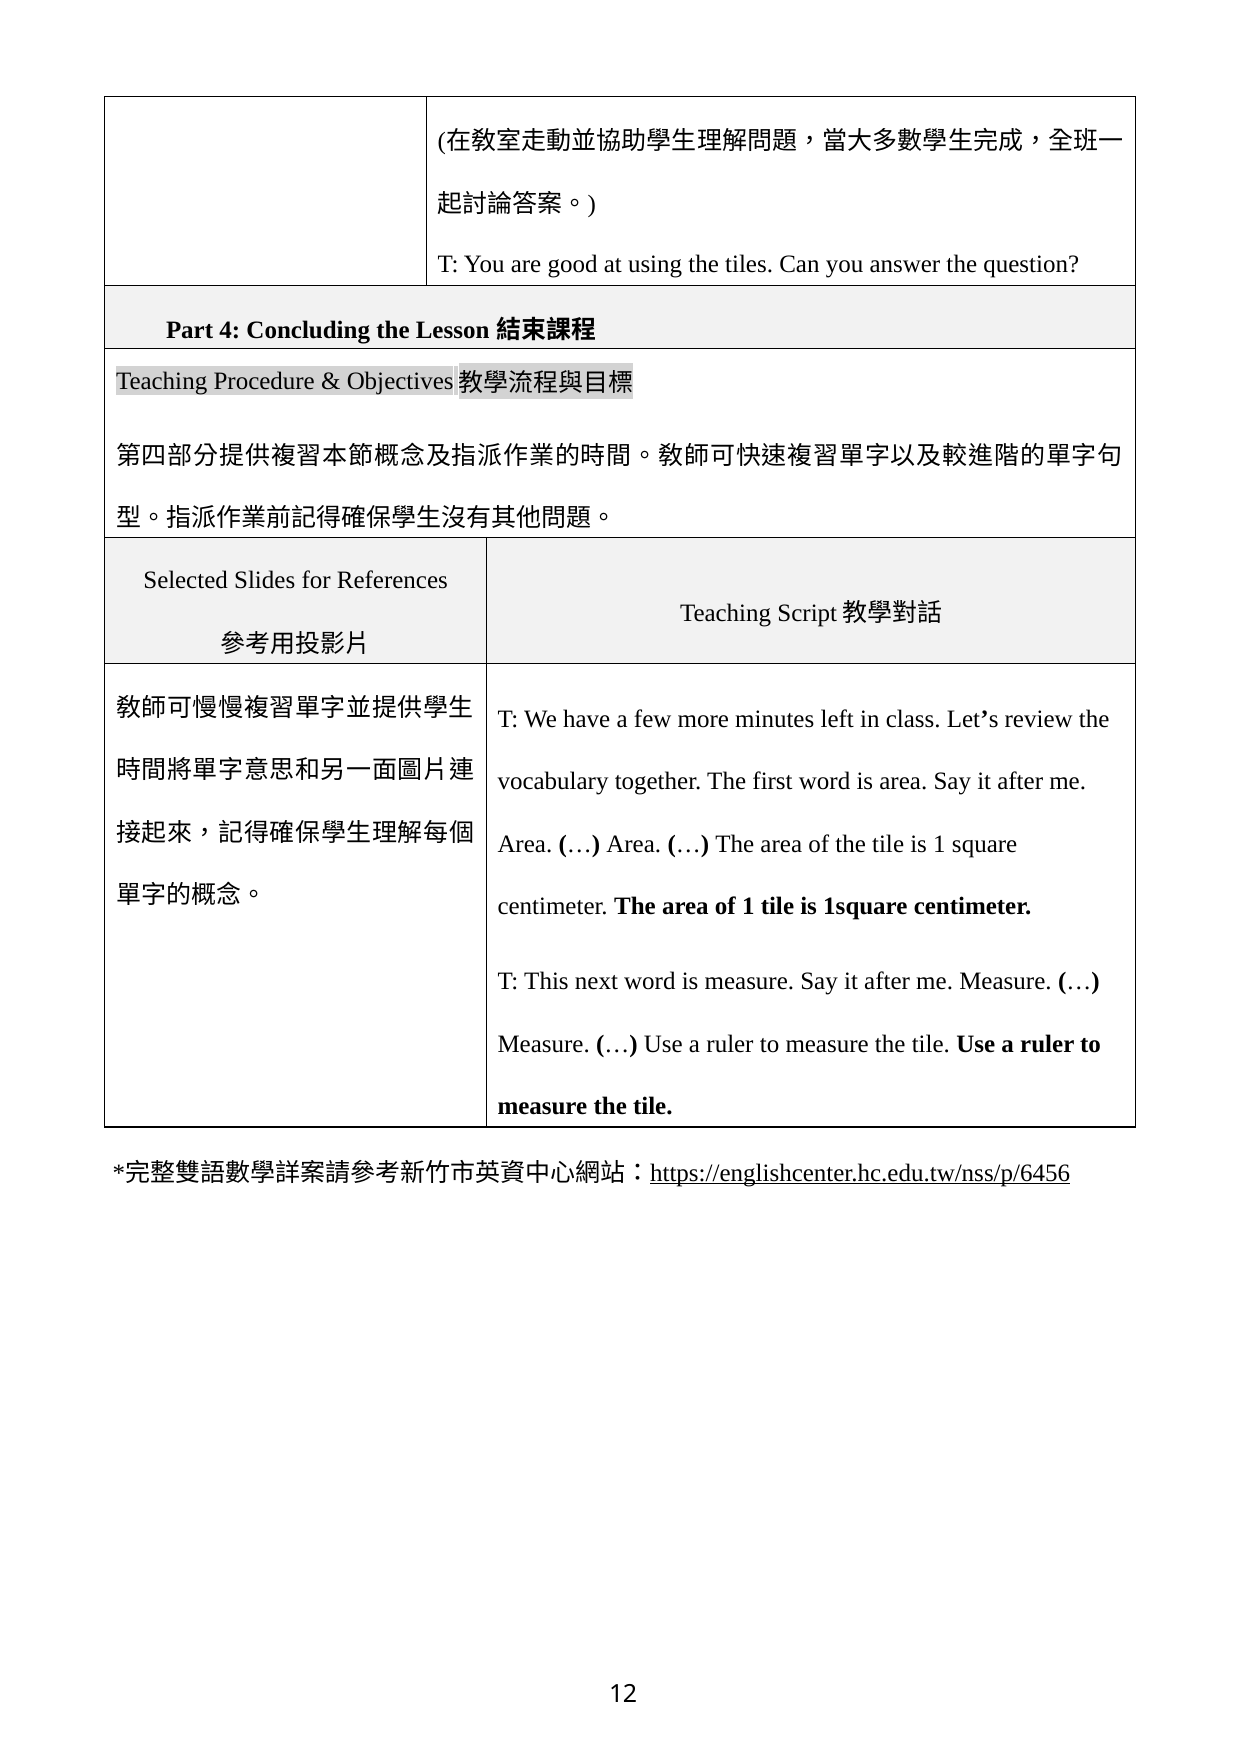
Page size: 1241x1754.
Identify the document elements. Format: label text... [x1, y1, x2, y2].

table_cell (在敎室走動並協助學生理解問題，當大多數學生完成，全班一起討論答案。) T: You are good at using the tiles. Can you answer the question? [427, 97, 1135, 285]
table_cell 敎師可慢慢複習單字並提供學生時間將單字意思和另一面圖片連接起來，記得確保學生理解每個單字的概念。 [105, 664, 486, 1126]
table_cell T: We have a few more minutes left in class. Let’s review the vocabulary together. The first word is area. Say it after me. Area. (…) Area. (…) The area of the tile is 1 square centimeter. The area of 1 tile is 1square centimeter. T: This next word is measure. Say it after me. Measure. (…) Measure. (…) Use a ruler to measure the tile. Use a ruler to measure the tile. [487, 664, 1135, 1126]
table_cell [105, 97, 426, 285]
text *完整雙語數學詳案請參考新竹市英資中心網站：https://englishcenter.hc.edu.tw/nss/p/6456 [112, 1129, 1128, 1191]
table_cell Teaching Procedure & Objectives教學流程與目標 第四部分提供複習本節概念及指派作業的時間。敎師可快速複習單字以及較進階的單字句型。指派作業前記得確保學生沒有其他問題。 [105, 349, 1135, 537]
table_cell Selected Slides for References 參考用投影片 [105, 538, 486, 663]
table_cell Teaching Script教學對話 [487, 538, 1135, 663]
table_cell Part 4: Concluding the Lesson 結束課程 [105, 286, 1135, 348]
